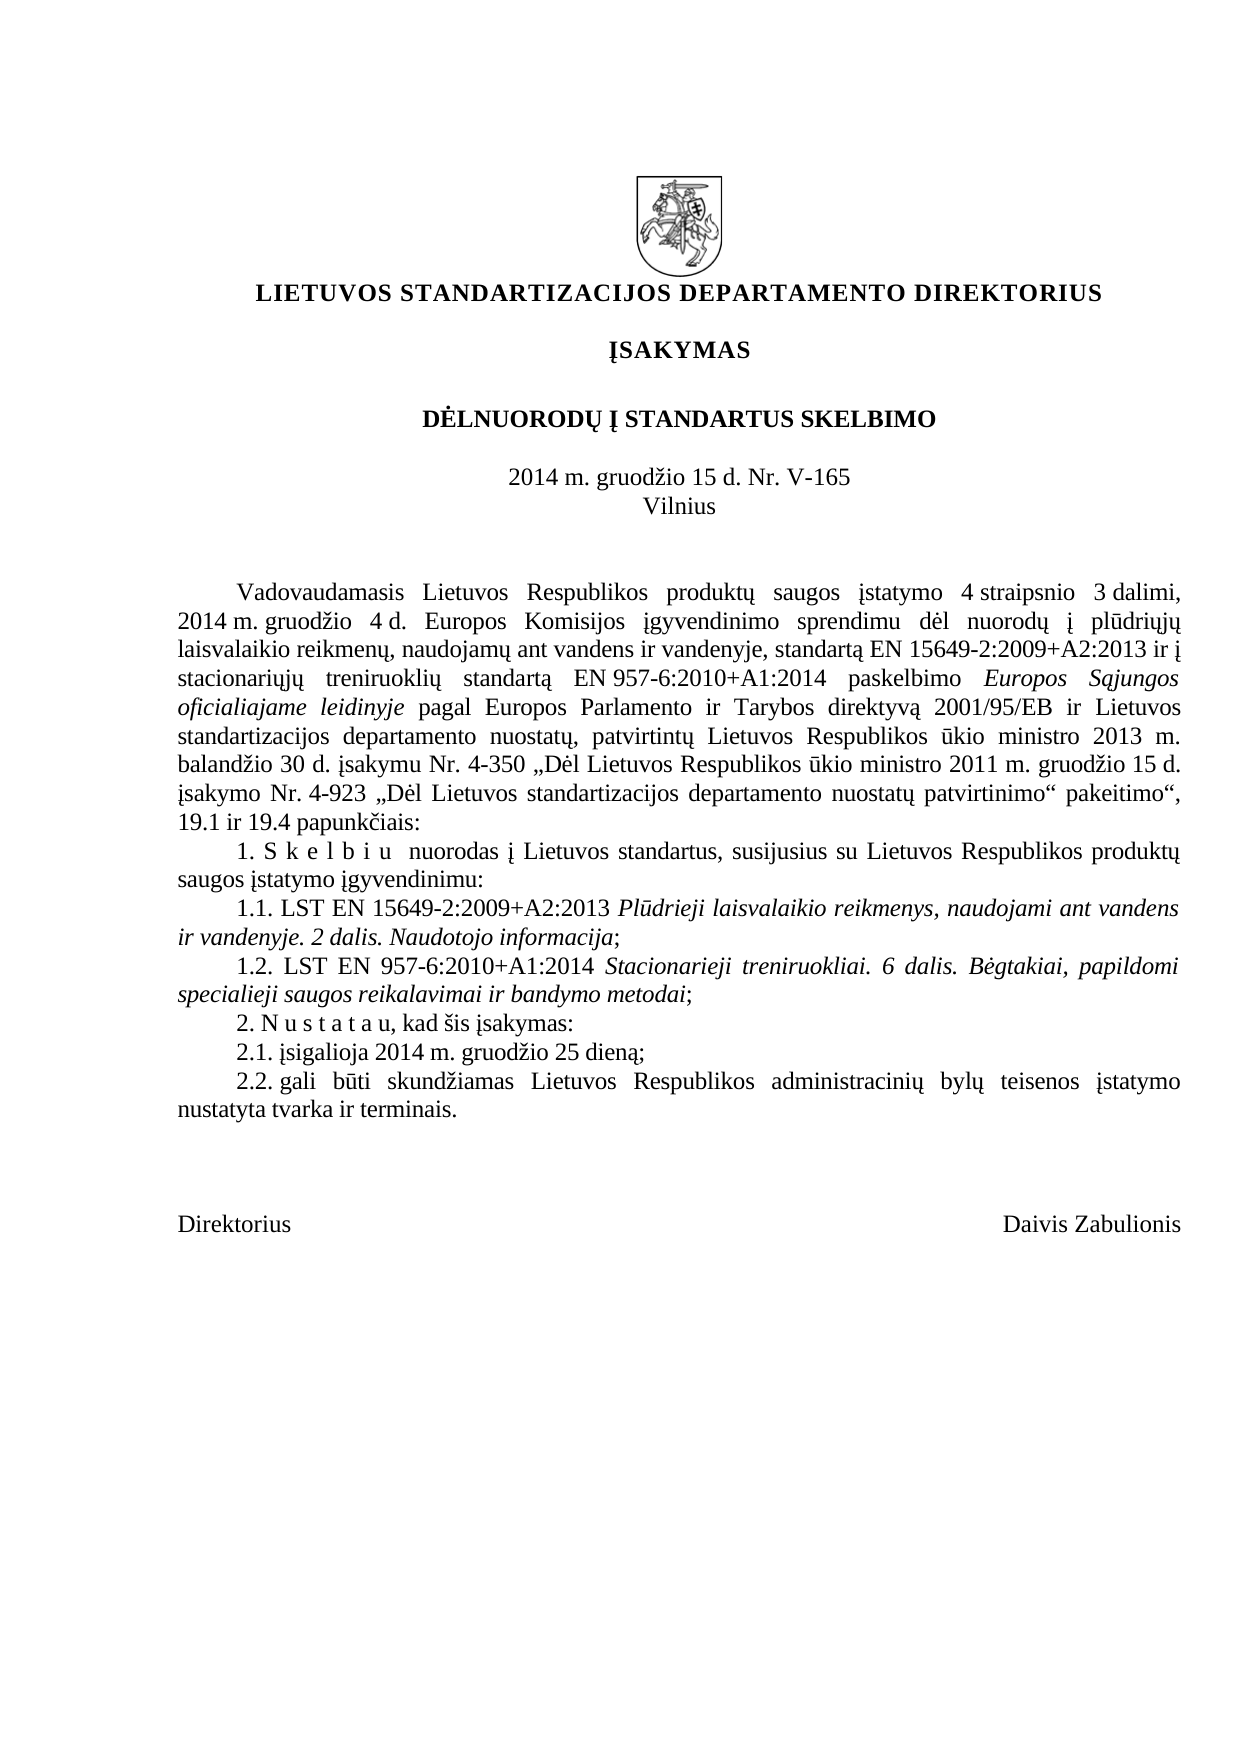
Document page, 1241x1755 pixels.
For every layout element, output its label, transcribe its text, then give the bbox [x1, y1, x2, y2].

text 1.1. LST EN 15649-2:2009+A2:2013 Plūdrieji laisvalaikio reikmenys, naudojami ant vandens ir vandenyje. 2 dalis. Naudotojo informacija; [177, 893, 1181, 951]
text ĮSAKYMAS [177, 335, 1181, 364]
text Direktorius Daivis Zabulionis [177, 1209, 1181, 1238]
text 1.2. LST EN 957-6:2010+A1:2014 Stacionarieji treniruokliai. 6 dalis. Bėgtakiai, papildomi specialieji saugos reikalavimai ir bandymo metodai; [177, 951, 1181, 1008]
text lietuvos standartizacijos departamento direktorius [177, 278, 1181, 306]
text Vadovaudamasis Lietuvos Respublikos produktų saugos įstatymo 4 straipsnio 3 dalimi, 2014 m. gruodžio 4 d. Europos Komisijos įgyvendinimo sprendimu dėl nuorodų į plūdriųjų laisvalaikio reikmenų, naudojamų ant vandens ir vandenyje, standartą EN 15649-2:2009+A2:2013 ir į stacionariųjų treniruoklių standartą EN 957-6:2010+A1:2014 paskelbimo Europos Sąjungos oficialiajame leidinyje pagal Europos Parlamento ir Tarybos direktyvą 2001/95/EB ir Lietuvos standartizacijos departamento nuostatų, patvirtintų Lietuvos Respublikos ūkio ministro 2013 m. balandžio 30 d. įsakymu Nr. 4-350 „Dėl Lietuvos Respublikos ūkio ministro 2011 m. gruodžio 15 d. įsakymo Nr. 4-923 „Dėl Lietuvos standartizacijos departamento nuostatų patvirtinimo“ pakeitimo“, 19.1 ir 19.4 papunkčiais: [177, 577, 1181, 836]
text 2014 m. gruodžio 15 d. Nr. V-165 [177, 462, 1181, 491]
text DĖLNUORODŲ Į STANDARTUS SKELBIMO [177, 404, 1181, 433]
text 1. S k e l b i u nuorodas į Lietuvos standartus, susijusius su Lietuvos Respublikos produktų saugos įstatymo įgyvendinimu: [177, 836, 1181, 893]
text Vilnius [177, 491, 1181, 519]
text 2.1. įsigalioja 2014 m. gruodžio 25 dieną; [177, 1037, 1181, 1066]
text 2.2. gali būti skundžiamas Lietuvos Respublikos administracinių bylų teisenos įstatymo nustatyta tvarka ir terminais. [177, 1066, 1181, 1123]
text 2. N u s t a t a u, kad šis įsakymas: [177, 1008, 1181, 1037]
